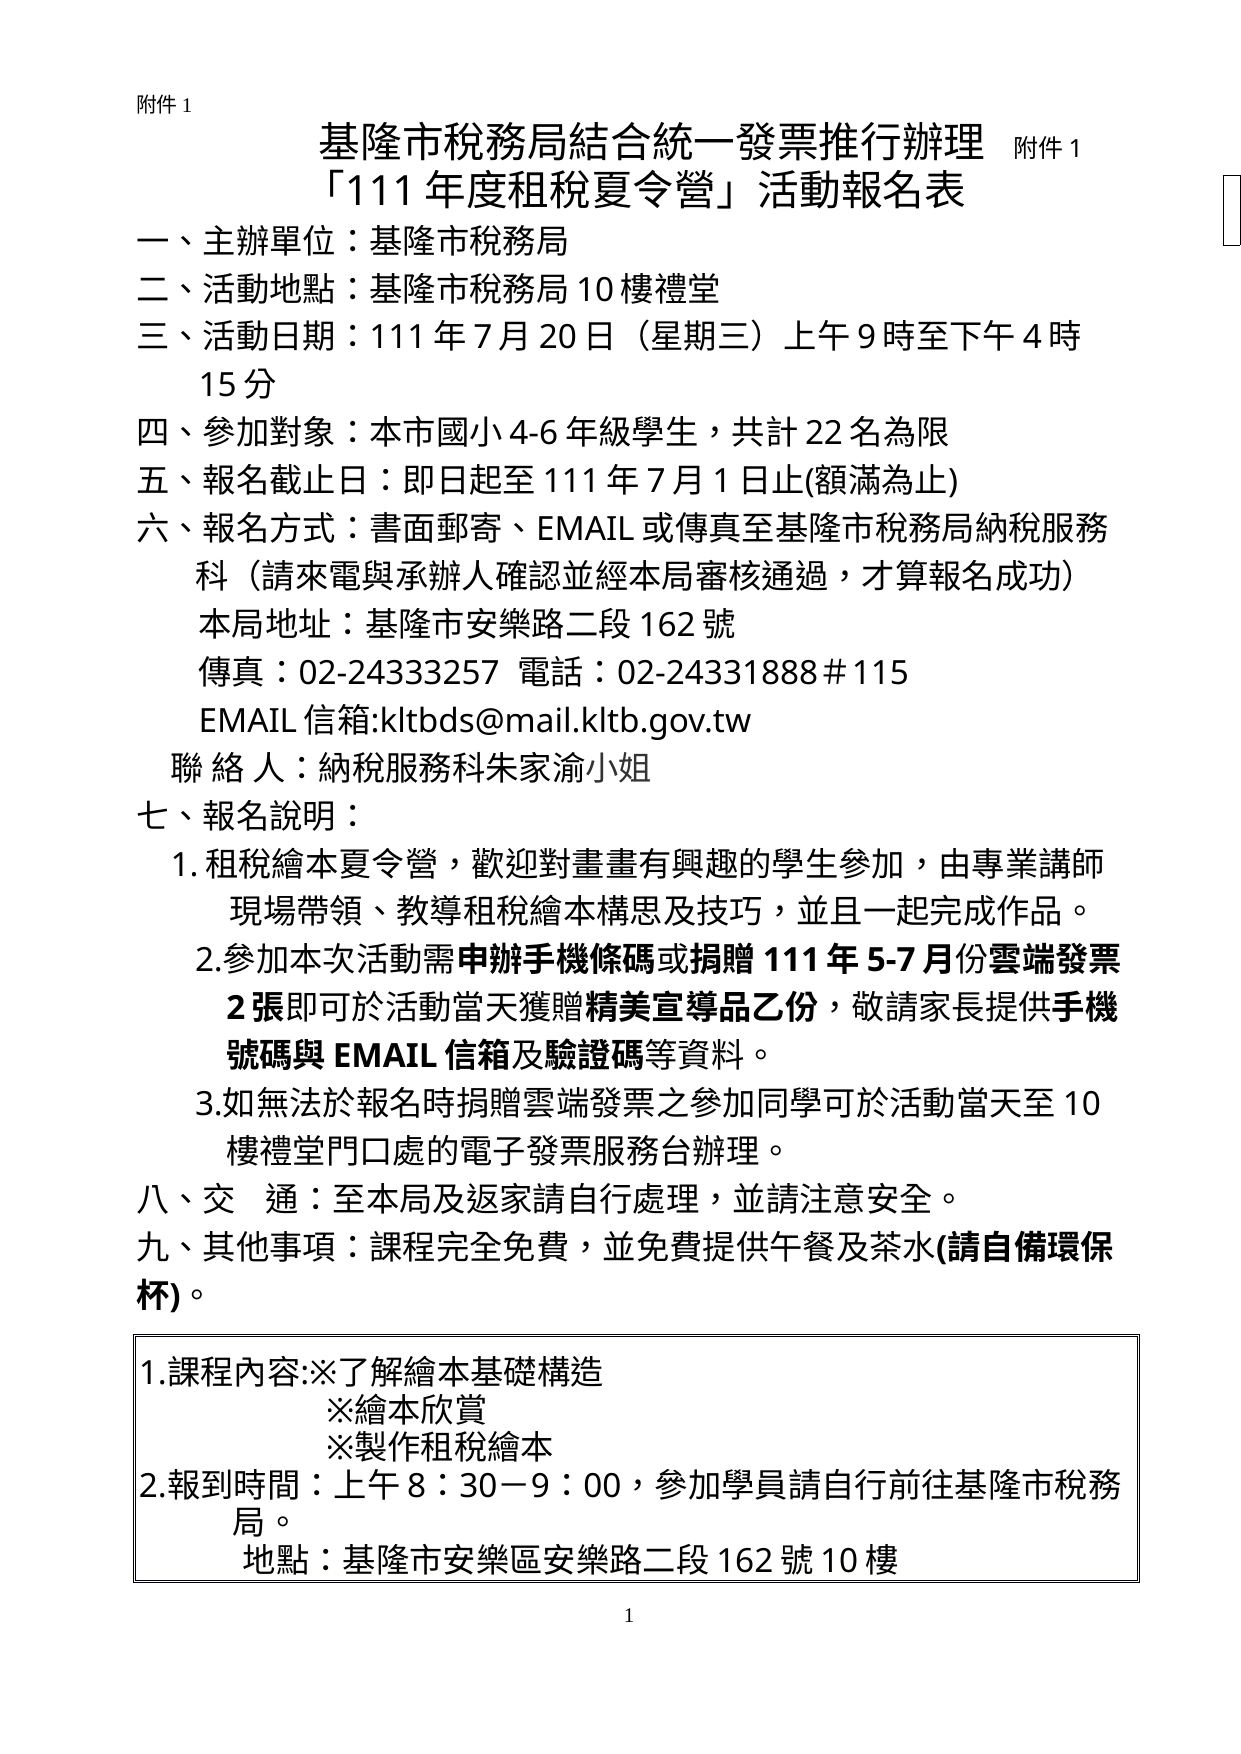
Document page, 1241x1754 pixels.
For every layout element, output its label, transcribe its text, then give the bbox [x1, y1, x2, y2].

text 1. 租稅繪本夏令營，歡迎對畫畫有興趣的學生參加，由專業講師現場帶領、教導租稅繪本構思及技巧，並且一起完成作品。 [136, 838, 1122, 933]
text 基隆市稅務局結合統一發票推行辦理 附件1 [136, 119, 1082, 167]
text 傳真：02-24333257 電話：02-24331888＃115 [136, 646, 1122, 694]
text 七、報名說明： [136, 790, 1122, 838]
text 2.參加本次活動需申辦手機條碼或捐贈111年5-7月份雲端發票2張即可於活動當天獲贈精美宣導品乙份，敬請家長提供手機號碼與EMAIL信箱及驗證碼等資料。 [195, 933, 1122, 1077]
text 聯 絡 人：納稅服務科朱家渝小姐 [136, 742, 1122, 790]
text 八、交 通：至本局及返家請自行處理，並請注意安全。 [136, 1173, 1122, 1221]
text 二、活動地點：基隆市稅務局10樓禮堂 [136, 263, 1122, 311]
text 「111年度租稅夏令營」活動報名表 [136, 167, 1122, 215]
text 五、報名截止日：即日起至111年7月1日止(額滿為止) [136, 454, 1122, 502]
text 六、報名方式：書面郵寄、EMAIL或傳真至基隆市稅務局納稅服務科（請來電與承辦人確認並經本局審核通過，才算報名成功） [136, 502, 1122, 598]
text 四、參加對象：本市國小4-6年級學生，共計22名為限 [136, 406, 1122, 454]
table_header 1.課程內容:※了解繪本基礎構造 ※繪本欣賞 ※製作租稅繪本 2.報到時間：上午8：30－9：00，參加學員請自行前往基隆市稅務局。 地點：基隆市安樂區安樂路二段162號10樓 [136, 1337, 1137, 1579]
text 一、主辦單位：基隆市稅務局 [136, 215, 1122, 263]
text 本局地址：基隆市安樂路二段162號 [136, 598, 1122, 646]
text 三、活動日期：111年7月20日（星期三）上午9時至下午4時15分 [136, 311, 1122, 406]
text 九、其他事項：課程完全免費，並免費提供午餐及茶水(請自備環保杯)。 [136, 1221, 1122, 1317]
text 3.如無法於報名時捐贈雲端發票之參加同學可於活動當天至10樓禮堂門口處的電子發票服務台辦理。 [195, 1077, 1122, 1173]
text EMAIL信箱:kltbds@mail.kltb.gov.tw [136, 694, 1122, 742]
